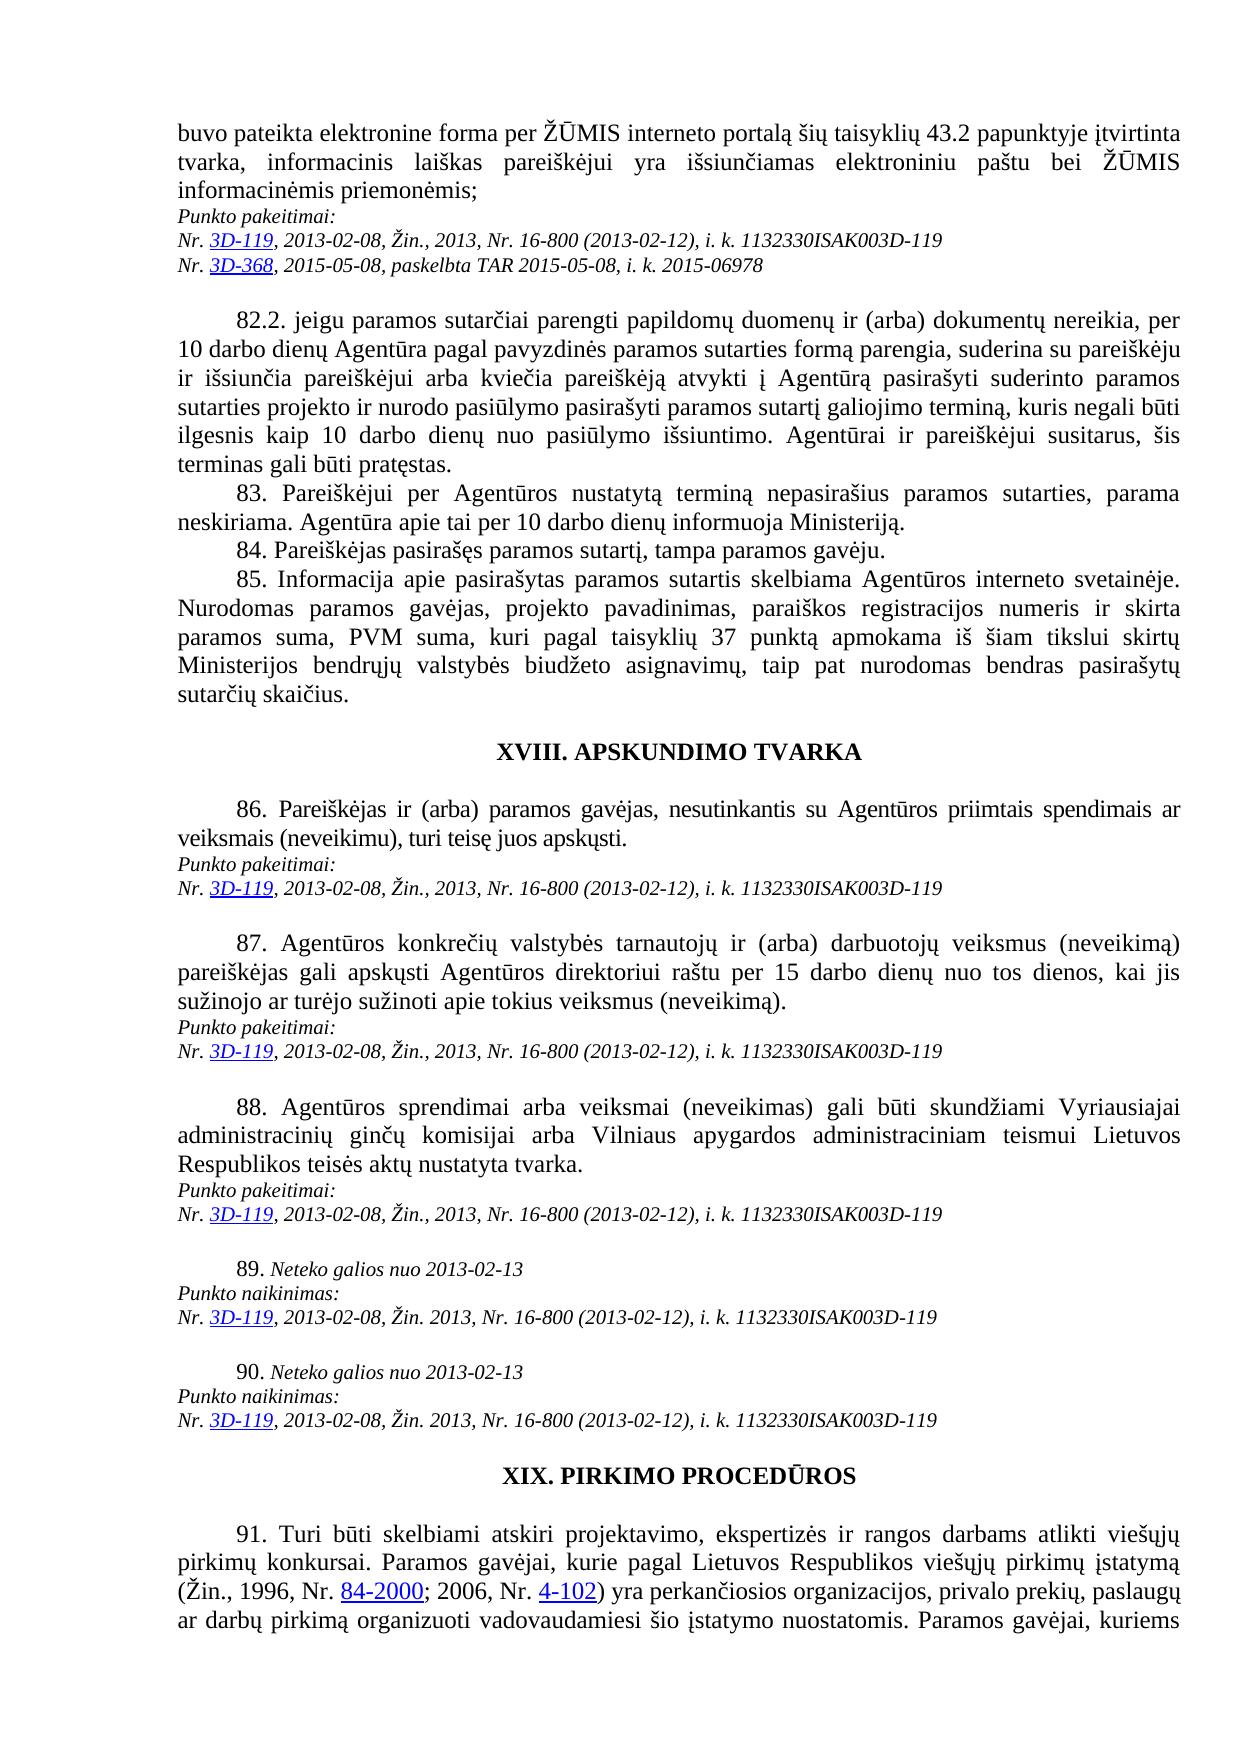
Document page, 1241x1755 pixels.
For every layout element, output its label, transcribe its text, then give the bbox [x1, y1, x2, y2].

text Nr. 3D-119, 2013-02-08, Žin. 2013, Nr. 16-800 (2013-02-12), i. k. 1132330ISAK003D-119 [177, 1305, 1181, 1329]
text 86. Pareiškėjas ir (arba) paramos gavėjas, nesutinkantis su Agentūros priimtais spendimais ar veiksmais (neveikimu), turi teisę juos apskųsti. [177, 794, 1181, 852]
text 85. Informacija apie pasirašytas paramos sutartis skelbiama Agentūros interneto svetainėje. Nurodomas paramos gavėjas, projekto pavadinimas, paraiškos registracijos numeris ir skirta paramos suma, PVM suma, kuri pagal taisyklių 37 punktą apmokama iš šiam tikslui skirtų Ministerijos bendrųjų valstybės biudžeto asignavimų, taip pat nurodomas bendras pasirašytų sutarčių skaičius. [177, 564, 1181, 708]
text Nr. 3D-368, 2015-05-08, paskelbta TAR 2015-05-08, i. k. 2015-06978 [177, 252, 1181, 277]
text 87. Agentūros konkrečių valstybės tarnautojų ir (arba) darbuotojų veiksmus (neveikimą) pareiškėjas gali apskųsti Agentūros direktoriui raštu per 15 darbo dienų nuo tos dienos, kai jis sužinojo ar turėjo sužinoti apie tokius veiksmus (neveikimą). [177, 928, 1181, 1015]
text buvo pateikta elektronine forma per ŽŪMIS interneto portalą šių taisyklių 43.2 papunktyje įtvirtinta tvarka, informacinis laiškas pareiškėjui yra išsiunčiamas elektroniniu paštu bei ŽŪMIS informacinėmis priemonėmis; [177, 118, 1181, 204]
text XIX. PIRKIMO PROCEDŪROS [177, 1461, 1181, 1490]
text 88. Agentūros sprendimai arba veiksmai (neveikimas) gali būti skundžiami Vyriausiajai administracinių ginčų komisijai arba Vilniaus apygardos administraciniam teismui Lietuvos Respublikos teisės aktų nustatyta tvarka. [177, 1092, 1181, 1178]
text Punkto pakeitimai: [177, 852, 1181, 876]
text Nr. 3D-119, 2013-02-08, Žin., 2013, Nr. 16-800 (2013-02-12), i. k. 1132330ISAK003D-119 [177, 1202, 1181, 1226]
text Punkto pakeitimai: [177, 1015, 1181, 1039]
text Punkto naikinimas: [177, 1281, 1181, 1305]
text 89. Neteko galios nuo 2013-02-13 [177, 1255, 1181, 1281]
text Nr. 3D-119, 2013-02-08, Žin. 2013, Nr. 16-800 (2013-02-12), i. k. 1132330ISAK003D-119 [177, 1408, 1181, 1432]
text XVIII. APSKUNDIMO TVARKA [177, 737, 1181, 765]
text Nr. 3D-119, 2013-02-08, Žin., 2013, Nr. 16-800 (2013-02-12), i. k. 1132330ISAK003D-119 [177, 228, 1181, 252]
text Nr. 3D-119, 2013-02-08, Žin., 2013, Nr. 16-800 (2013-02-12), i. k. 1132330ISAK003D-119 [177, 876, 1181, 900]
text Punkto pakeitimai: [177, 1178, 1181, 1202]
text 84. Pareiškėjas pasirašęs paramos sutartį, tampa paramos gavėju. [177, 535, 1181, 564]
text 82.2. jeigu paramos sutarčiai parengti papildomų duomenų ir (arba) dokumentų nereikia, per 10 darbo dienų Agentūra pagal pavyzdinės paramos sutarties formą parengia, suderina su pareiškėju ir išsiunčia pareiškėjui arba kviečia pareiškėją atvykti į Agentūrą pasirašyti suderinto paramos sutarties projekto ir nurodo pasiūlymo pasirašyti paramos sutartį galiojimo terminą, kuris negali būti ilgesnis kaip 10 darbo dienų nuo pasiūlymo išsiuntimo. Agentūrai ir pareiškėjui susitarus, šis terminas gali būti pratęstas. [177, 305, 1181, 478]
text Nr. 3D-119, 2013-02-08, Žin., 2013, Nr. 16-800 (2013-02-12), i. k. 1132330ISAK003D-119 [177, 1039, 1181, 1063]
text Punkto naikinimas: [177, 1384, 1181, 1408]
text 90. Neteko galios nuo 2013-02-13 [177, 1358, 1181, 1384]
text 83. Pareiškėjui per Agentūros nustatytą terminą nepasirašius paramos sutarties, parama neskiriama. Agentūra apie tai per 10 darbo dienų informuoja Ministeriją. [177, 478, 1181, 535]
text Punkto pakeitimai: [177, 204, 1181, 228]
text 91. Turi būti skelbiami atskiri projektavimo, ekspertizės ir rangos darbams atlikti viešųjų pirkimų konkursai. Paramos gavėjai, kurie pagal Lietuvos Respublikos viešųjų pirkimų įstatymą (Žin., 1996, Nr. 84-2000; 2006, Nr. 4-102) yra perkančiosios organizacijos, privalo prekių, paslaugų ar darbų pirkimą organizuoti vadovaudamiesi šio įstatymo nuostatomis. Paramos gavėjai, kuriems [177, 1519, 1181, 1634]
